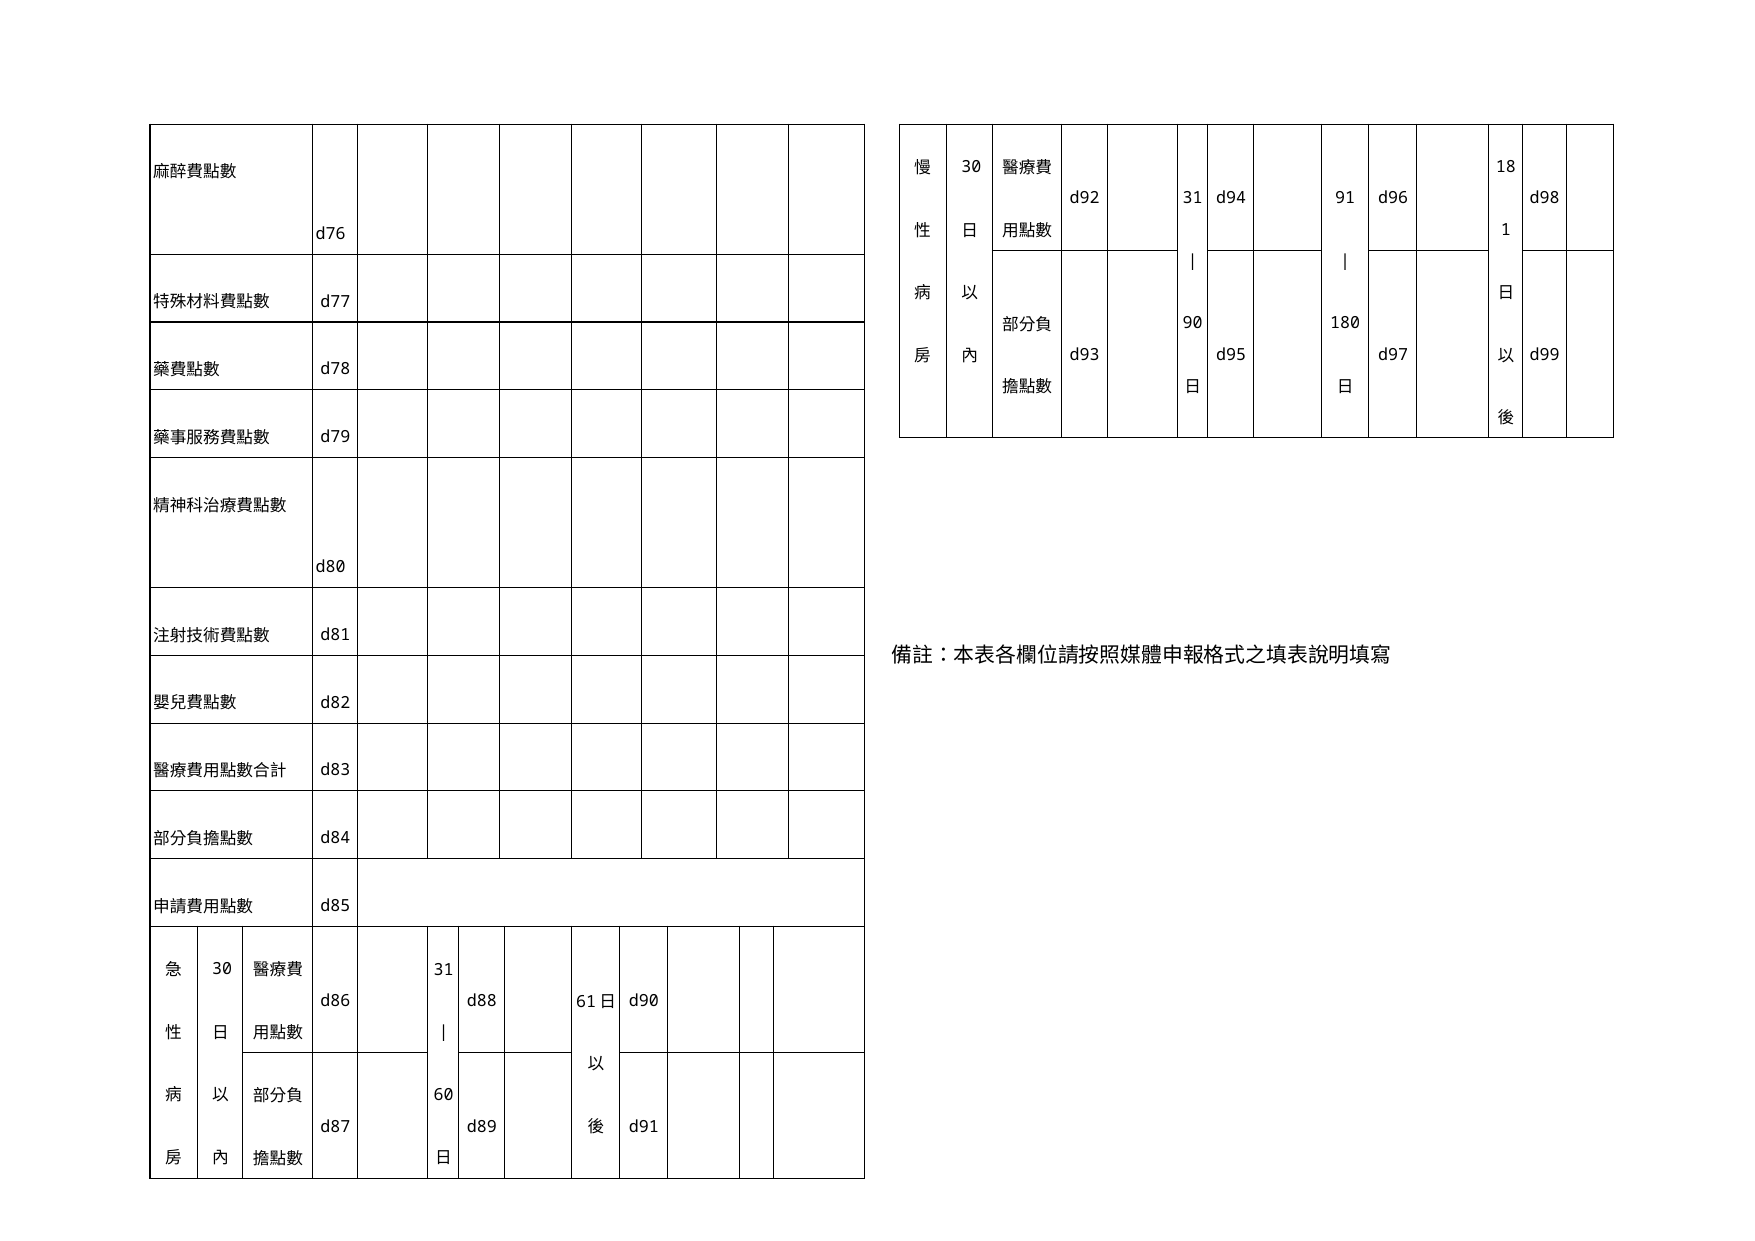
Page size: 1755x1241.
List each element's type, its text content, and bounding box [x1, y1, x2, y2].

table_cell d81 [313, 588, 357, 655]
table_cell [428, 255, 499, 321]
table_cell 藥費點數 [151, 323, 312, 389]
table_cell [500, 724, 571, 790]
table_cell [740, 1053, 773, 1178]
table_cell [774, 927, 864, 1052]
table_cell 部分負擔點數 [993, 251, 1061, 437]
table_cell [500, 125, 571, 254]
table_cell [789, 390, 864, 457]
table_cell [500, 390, 571, 457]
table_cell d99 [1523, 251, 1566, 437]
table_cell [789, 656, 864, 722]
table_cell [1254, 251, 1321, 437]
table_cell [572, 323, 641, 389]
table_cell d95 [1208, 251, 1253, 437]
table_cell [572, 458, 641, 587]
table_cell [789, 588, 864, 655]
table_cell d84 [313, 791, 357, 858]
table_cell [358, 588, 427, 655]
table_cell [1108, 125, 1177, 249]
table_cell 181 日 以 後 [1489, 125, 1522, 437]
table_cell 申請費用點數 [151, 859, 312, 926]
table_cell [717, 125, 788, 254]
table_cell 醫療費用點數合計 [151, 724, 312, 790]
table_cell 91 | 180日 [1322, 125, 1368, 437]
table_cell 61日 以 後 [572, 927, 619, 1178]
table_cell [428, 791, 499, 858]
table_cell [642, 255, 716, 321]
table_cell [789, 125, 864, 254]
table_cell [358, 125, 427, 254]
table_cell [428, 323, 499, 389]
table_cell d90 [620, 927, 667, 1052]
table_cell d80 [313, 458, 357, 587]
table_cell d97 [1369, 251, 1416, 437]
table_cell [717, 390, 788, 457]
table_cell [505, 1053, 571, 1178]
table_cell 30 日 以 內 [947, 125, 992, 437]
table_cell [1567, 125, 1613, 249]
table_cell d86 [313, 927, 357, 1052]
table_cell [500, 323, 571, 389]
table_cell [358, 656, 427, 722]
table_cell [642, 724, 716, 790]
table_cell 注射技術費點數 [151, 588, 312, 655]
table_cell [789, 791, 864, 858]
table_cell 醫療費用點數 [993, 125, 1061, 249]
table_cell 慢 性 病 房 [900, 125, 946, 437]
table_cell d96 [1369, 125, 1416, 249]
table_cell [500, 588, 571, 655]
table_cell 30 日 以 內 [198, 927, 242, 1178]
table_cell [358, 859, 864, 926]
table_cell d98 [1523, 125, 1566, 249]
table_cell d77 [313, 255, 357, 321]
table_cell [1254, 125, 1321, 249]
table_cell [572, 588, 641, 655]
table_cell [358, 255, 427, 321]
table_cell [740, 927, 773, 1052]
table_cell [717, 656, 788, 722]
table_cell 31 | 60日 [428, 927, 458, 1178]
table_cell 精神科治療費點數 [151, 458, 312, 587]
table_cell [358, 458, 427, 587]
table_cell [789, 458, 864, 587]
table_cell d82 [313, 656, 357, 722]
table_cell [789, 724, 864, 790]
table_cell d83 [313, 724, 357, 790]
table_cell d89 [459, 1053, 504, 1178]
table_cell 嬰兒費點數 [151, 656, 312, 722]
table_cell [642, 588, 716, 655]
table_cell [1417, 125, 1488, 249]
table_cell [500, 255, 571, 321]
table_cell d93 [1062, 251, 1107, 437]
table_cell [358, 390, 427, 457]
table_cell [500, 458, 571, 587]
table_cell [642, 458, 716, 587]
table_cell [428, 390, 499, 457]
table_cell 急 性 病 房 [151, 927, 197, 1178]
table_cell d78 [313, 323, 357, 389]
table_cell [717, 323, 788, 389]
table_cell 特殊材料費點數 [151, 255, 312, 321]
table_cell [358, 791, 427, 858]
table_cell d87 [313, 1053, 357, 1178]
table_cell 部分負擔點數 [151, 791, 312, 858]
table_cell [572, 791, 641, 858]
table_cell [428, 656, 499, 722]
table_cell [572, 724, 641, 790]
table_cell [789, 255, 864, 321]
table_cell [572, 125, 641, 254]
table_cell [642, 323, 716, 389]
table_cell [642, 656, 716, 722]
table_cell [358, 323, 427, 389]
table_cell d79 [313, 390, 357, 457]
table_cell 麻醉費點數 [151, 125, 312, 254]
table_cell [789, 323, 864, 389]
table_cell d92 [1062, 125, 1107, 249]
table_cell d94 [1208, 125, 1253, 249]
table_cell d91 [620, 1053, 667, 1178]
table_cell [717, 724, 788, 790]
table_cell [717, 588, 788, 655]
table_cell [717, 791, 788, 858]
table_cell 醫療費用點數 [243, 927, 312, 1052]
table_cell [1567, 251, 1613, 437]
table_cell [642, 390, 716, 457]
table_cell [642, 125, 716, 254]
table_cell [642, 791, 716, 858]
table_cell [500, 656, 571, 722]
table_cell [500, 791, 571, 858]
table_cell [428, 125, 499, 254]
table_cell d88 [459, 927, 504, 1052]
table_cell [428, 724, 499, 790]
table_cell [505, 927, 571, 1052]
table_cell [572, 255, 641, 321]
table_cell [668, 1053, 739, 1178]
table_cell [358, 724, 427, 790]
table_cell d85 [313, 859, 357, 926]
table_cell [1108, 251, 1177, 437]
table_cell [1417, 251, 1488, 437]
table_cell 藥事服務費點數 [151, 390, 312, 457]
table_cell [717, 458, 788, 587]
table_cell [358, 1053, 427, 1178]
table_cell 部分負擔點數 [243, 1053, 312, 1178]
table_cell [572, 390, 641, 457]
table_cell [717, 255, 788, 321]
table_cell [572, 656, 641, 722]
table_cell [668, 927, 739, 1052]
table_cell [358, 927, 427, 1052]
table_cell 31 | 90日 [1178, 125, 1207, 437]
table_cell [774, 1053, 864, 1178]
table_cell [428, 588, 499, 655]
table_cell d76 [313, 125, 357, 254]
table_cell [428, 458, 499, 587]
